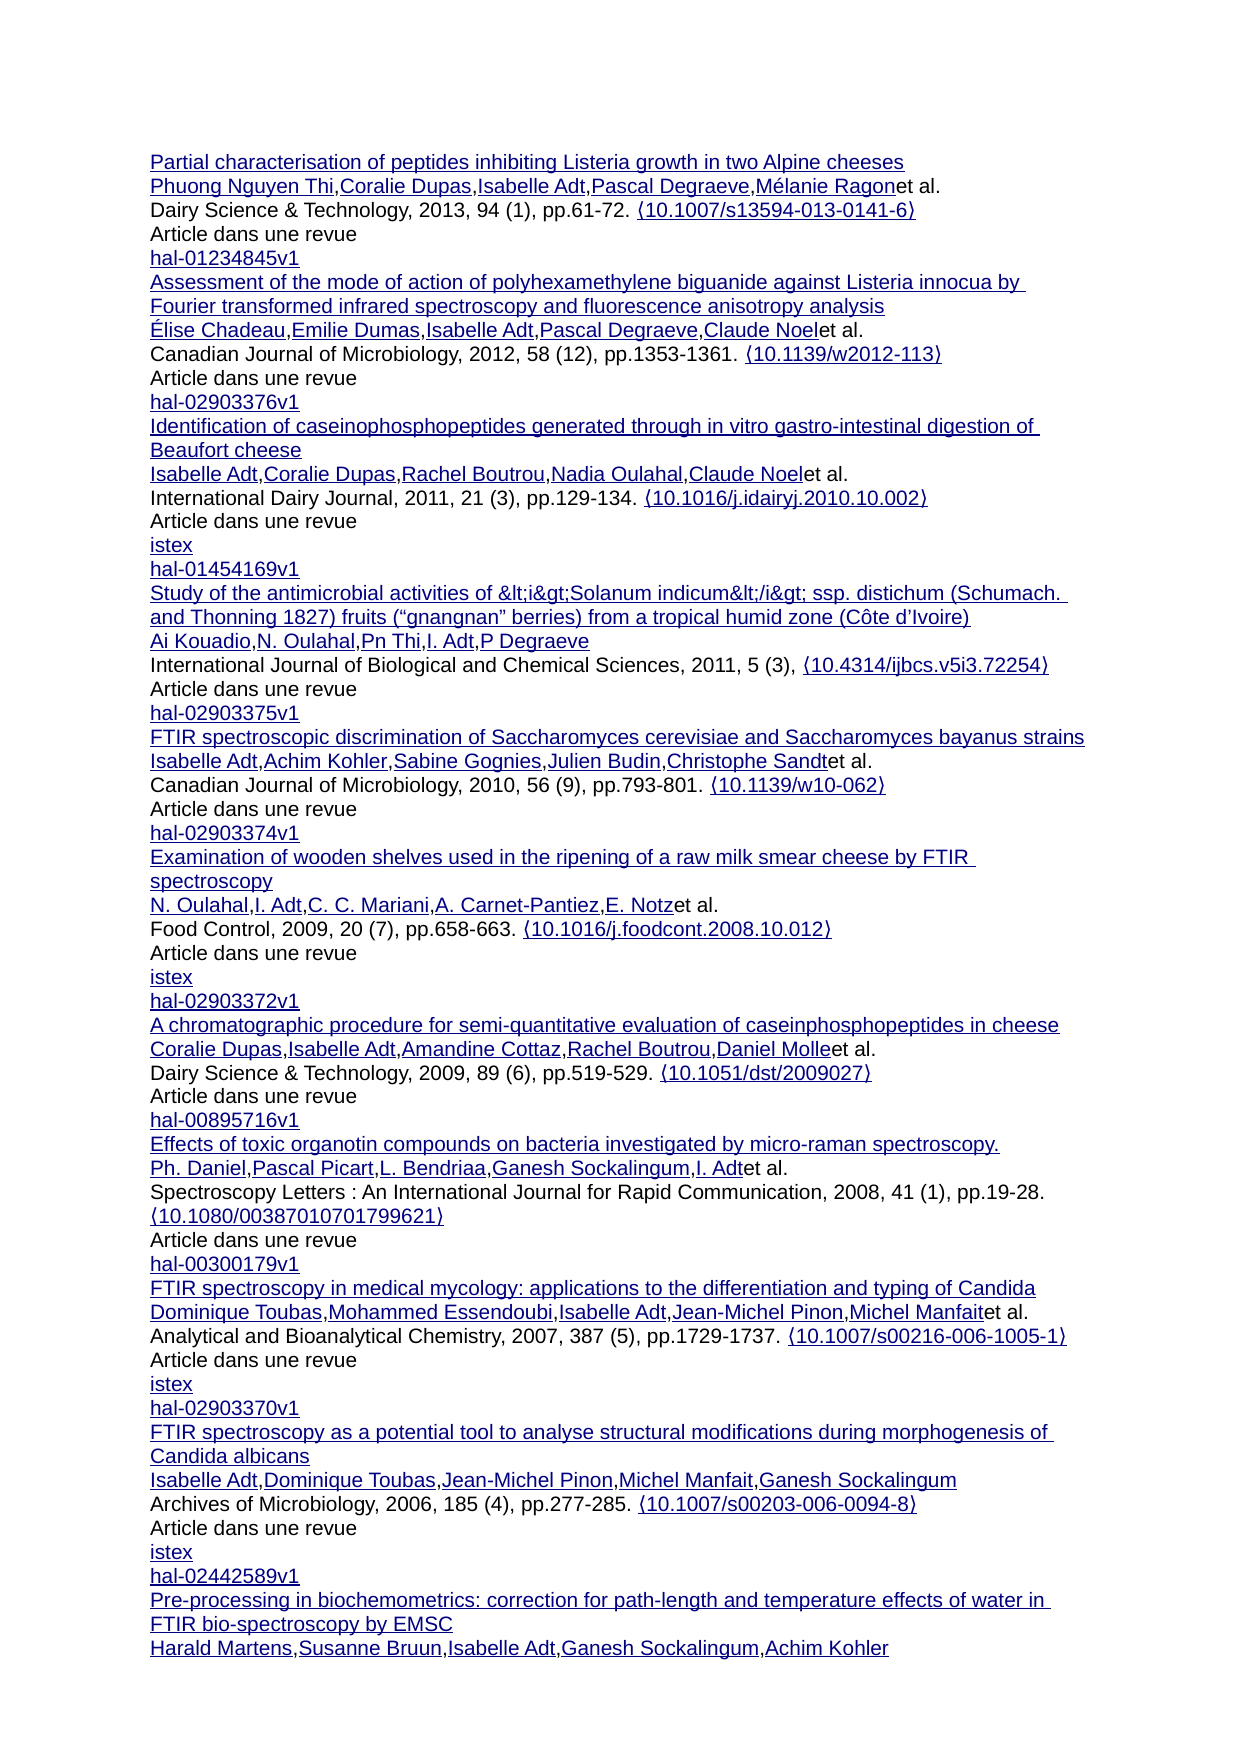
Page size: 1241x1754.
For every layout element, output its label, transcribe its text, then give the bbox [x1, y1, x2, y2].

table_cell Identification of caseinophosphopeptides generated through in vitro gastro-intestinal digestion of Beaufort cheese Isabelle Adt,Coralie Dupas,Rachel Boutrou,Nadia Oulahal,Claude Noelet al. International Dairy Journal, 2011, 21 (3), pp.129-134. ⟨10.1016/j.idairyj.2010.10.002⟩ Article dans une revue istex hal-01454169v1 [150, 414, 1090, 581]
table_cell A chromatographic procedure for semi-quantitative evaluation of caseinphosphopeptides in cheese Coralie Dupas,Isabelle Adt,Amandine Cottaz,Rachel Boutrou,Daniel Molleet al. Dairy Science & Technology, 2009, 89 (6), pp.519-529. ⟨10.1051/dst/2009027⟩ Article dans une revue hal-00895716v1 [150, 1013, 1090, 1132]
table_cell Examination of wooden shelves used in the ripening of a raw milk smear cheese by FTIR spectroscopy N. Oulahal,I. Adt,C. C. Mariani,A. Carnet-Pantiez,E. Notzet al. Food Control, 2009, 20 (7), pp.658-663. ⟨10.1016/j.foodcont.2008.10.012⟩ Article dans une revue istex hal-02903372v1 [150, 845, 1090, 1012]
table_cell Effects of toxic organotin compounds on bacteria investigated by micro-raman spectroscopy. Ph. Daniel,Pascal Picart,L. Bendriaa,Ganesh Sockalingum,I. Adtet al. Spectroscopy Letters : An International Journal for Rapid Communication, 2008, 41 (1), pp.19-28. ⟨10.1080/00387010701799621⟩ Article dans une revue hal-00300179v1 [150, 1132, 1090, 1276]
table_cell Study of the antimicrobial activities of &lt;i&gt;Solanum indicum&lt;/i&gt; ssp. distichum (Schumach. and Thonning 1827) fruits (“gnangnan” berries) from a tropical humid zone (Côte d’Ivoire) Ai Kouadio,N. Oulahal,Pn Thi,I. Adt,P Degraeve International Journal of Biological and Chemical Sciences, 2011, 5 (3), ⟨10.4314/ijbcs.v5i3.72254⟩ Article dans une revue hal-02903375v1 [150, 581, 1090, 725]
table_cell Partial characterisation of peptides inhibiting Listeria growth in two Alpine cheeses Phuong Nguyen Thi,Coralie Dupas,Isabelle Adt,Pascal Degraeve,Mélanie Ragonet al. Dairy Science & Technology, 2013, 94 (1), pp.61-72. ⟨10.1007/s13594-013-0141-6⟩ Article dans une revue hal-01234845v1 [150, 150, 1090, 270]
table_cell FTIR spectroscopic discrimination of Saccharomyces cerevisiae and Saccharomyces bayanus strains Isabelle Adt,Achim Kohler,Sabine Gognies,Julien Budin,Christophe Sandtet al. Canadian Journal of Microbiology, 2010, 56 (9), pp.793-801. ⟨10.1139/w10-062⟩ Article dans une revue hal-02903374v1 [150, 725, 1090, 845]
table_cell FTIR spectroscopy in medical mycology: applications to the differentiation and typing of Candida Dominique Toubas,Mohammed Essendoubi,Isabelle Adt,Jean-Michel Pinon,Michel Manfaitet al. Analytical and Bioanalytical Chemistry, 2007, 387 (5), pp.1729-1737. ⟨10.1007/s00216-006-1005-1⟩ Article dans une revue istex hal-02903370v1 [150, 1276, 1090, 1420]
table_cell FTIR spectroscopy as a potential tool to analyse structural modifications during morphogenesis of Candida albicans Isabelle Adt,Dominique Toubas,Jean-Michel Pinon,Michel Manfait,Ganesh Sockalingum Archives of Microbiology, 2006, 185 (4), pp.277-285. ⟨10.1007/s00203-006-0094-8⟩ Article dans une revue istex hal-02442589v1 [150, 1420, 1090, 1587]
table_cell Pre-processing in biochemometrics: correction for path-length and temperature effects of water in FTIR bio-spectroscopy by EMSC Harald Martens,Susanne Bruun,Isabelle Adt,Ganesh Sockalingum,Achim Kohler [150, 1588, 1090, 1659]
table_cell Assessment of the mode of action of polyhexamethylene biguanide against Listeria innocua by Fourier transformed infrared spectroscopy and fluorescence anisotropy analysis Élise Chadeau,Emilie Dumas,Isabelle Adt,Pascal Degraeve,Claude Noelet al. Canadian Journal of Microbiology, 2012, 58 (12), pp.1353-1361. ⟨10.1139/w2012-113⟩ Article dans une revue hal-02903376v1 [150, 270, 1090, 413]
